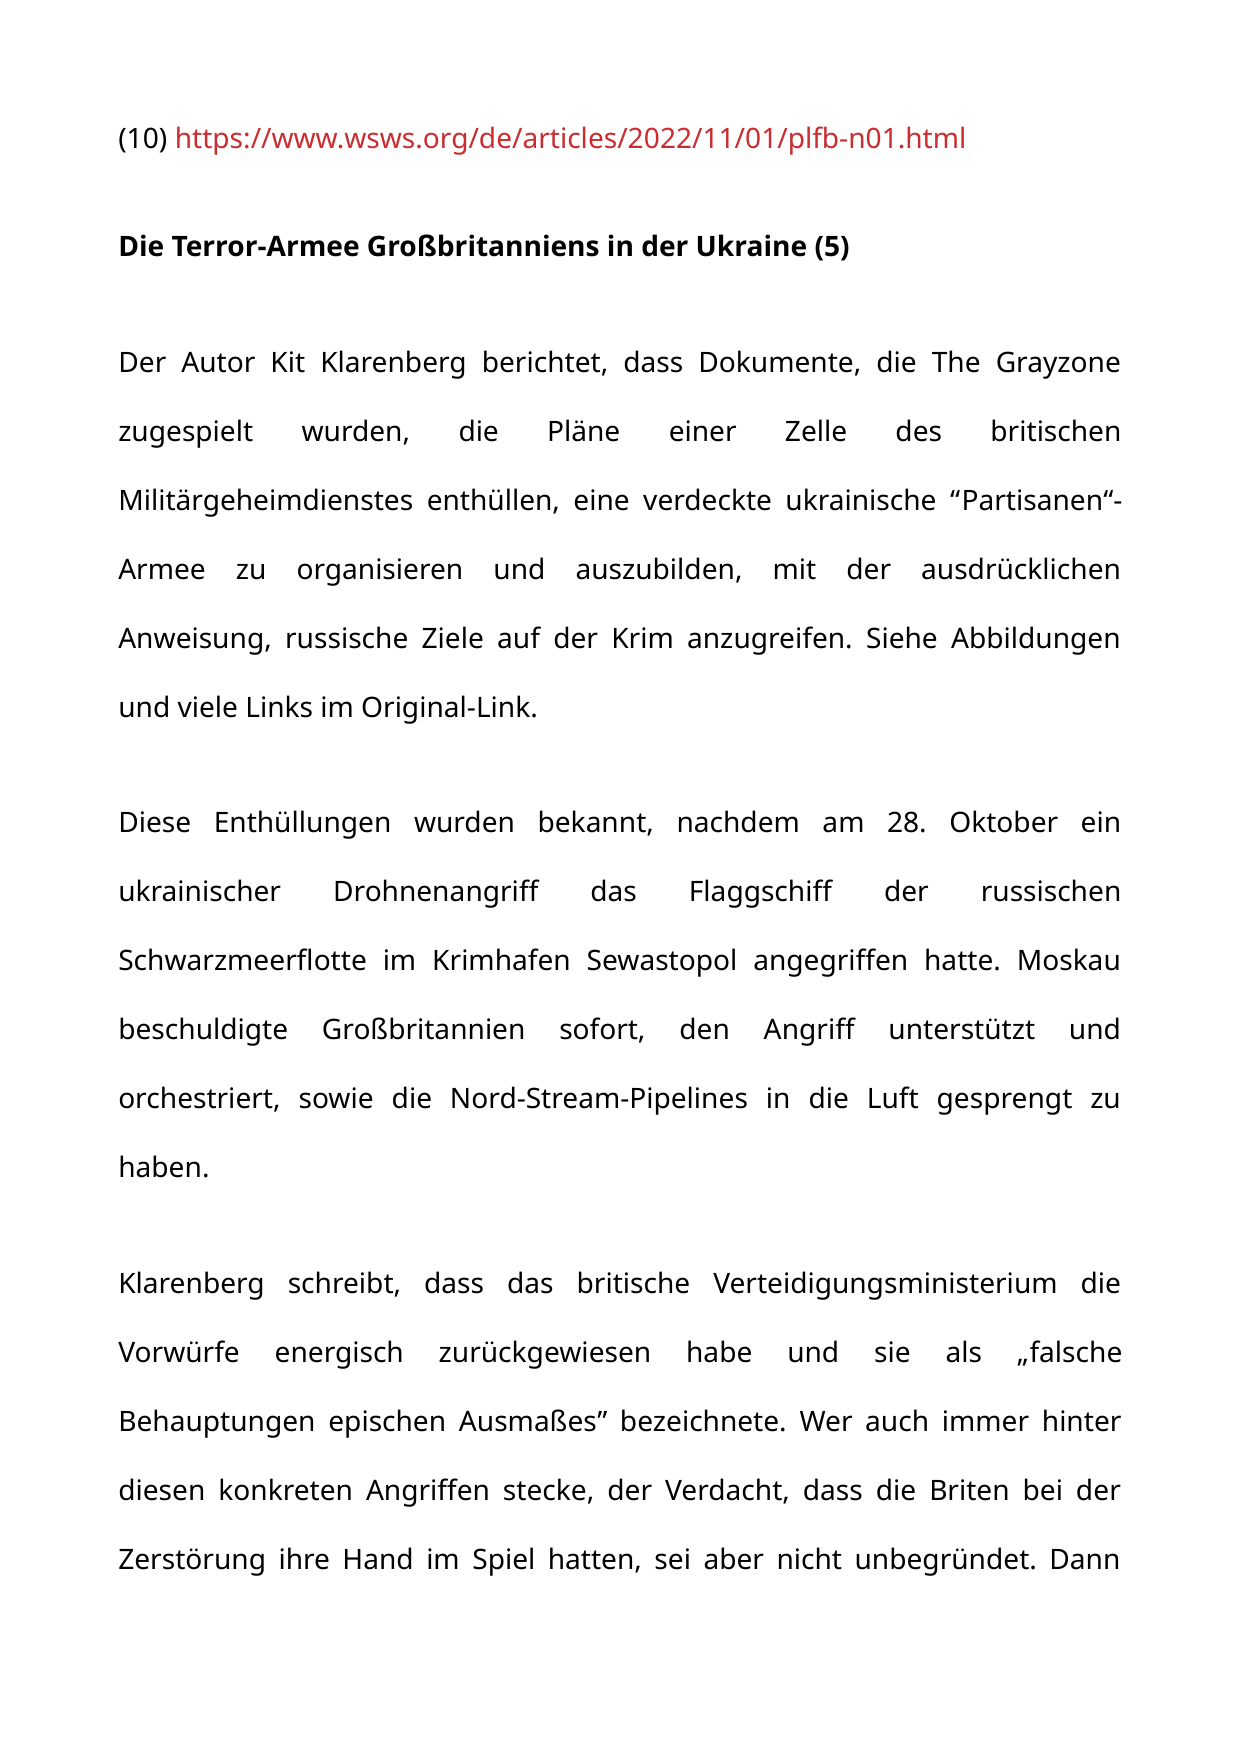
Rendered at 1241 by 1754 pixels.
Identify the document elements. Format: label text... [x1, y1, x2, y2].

text (10) https://www.wsws.org/de/articles/2022/11/01/plfb-n01.html [118, 118, 1122, 156]
text Klarenberg schreibt, dass das britische Verteidigungsministerium die Vorwürfe energisch zurückgewiesen habe und sie als „falsche Behauptungen epischen Ausmaßes” bezeichnete. Wer auch immer hinter diesen konkreten Angriffen stecke, der Verdacht, dass die Briten bei der Zerstörung ihre Hand im Spiel hatten, sei aber nicht unbegründet. Dann [118, 1263, 1122, 1577]
text Der Autor Kit Klarenberg berichtet, dass Dokumente, die The Grayzone zugespielt wurden, die Pläne einer Zelle des britischen Militärgeheimdienstes enthüllen, eine verdeckte ukrainische “Partisanen“-Armee zu organisieren und auszubilden, mit der ausdrücklichen Anweisung, russische Ziele auf der Krim anzugreifen. Siehe Abbildungen und viele Links im Original-Link. [118, 342, 1122, 725]
text Die Terror-Armee Großbritanniens in der Ukraine (5) [118, 226, 1122, 264]
text Diese Enthüllungen wurden bekannt, nachdem am 28. Oktober ein ukrainischer Drohnenangriff das Flaggschiff der russischen Schwarzmeerflotte im Krimhafen Sewastopol angegriffen hatte. Moskau beschuldigte Großbritannien sofort, den Angriff unterstützt und orchestriert, sowie die Nord-Stream-Pipelines in die Luft gesprengt zu haben. [118, 803, 1122, 1186]
